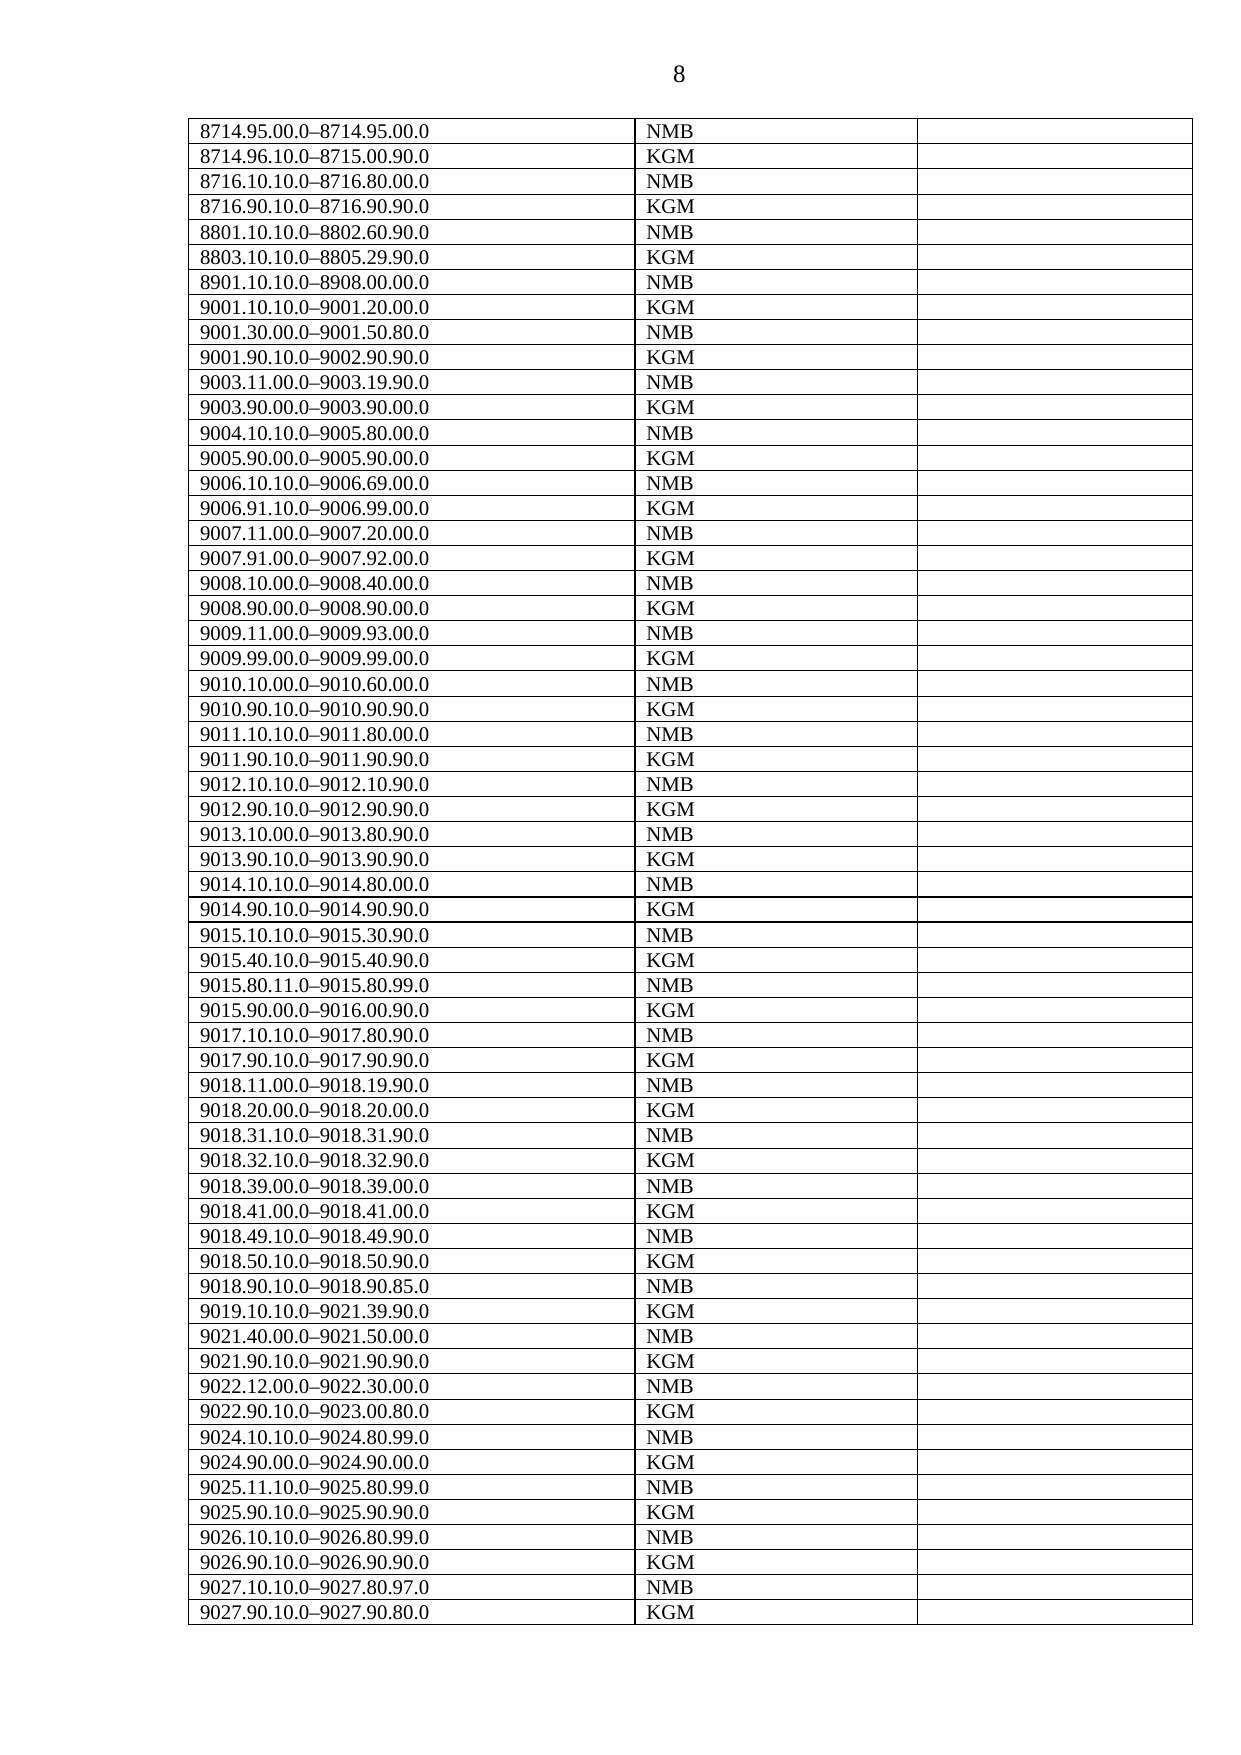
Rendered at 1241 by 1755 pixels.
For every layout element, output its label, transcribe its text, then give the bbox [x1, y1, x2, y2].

table_cell 9019.10.10.0–9021.39.90.0 [189, 1299, 634, 1323]
table_cell NMB [636, 370, 917, 394]
table_cell KGM [636, 1249, 917, 1273]
table_cell 9008.90.00.0–9008.90.00.0 [189, 596, 634, 620]
table_cell [918, 446, 1192, 469]
table_cell 8714.96.10.0–8715.00.90.0 [189, 144, 634, 168]
table_cell [918, 847, 1192, 871]
table_cell NMB [636, 1224, 917, 1248]
table_cell 8716.10.10.0–8716.80.00.0 [189, 169, 634, 193]
table_cell 9017.10.10.0–9017.80.90.0 [189, 1023, 634, 1047]
table_cell 9018.41.00.0–9018.41.00.0 [189, 1199, 634, 1223]
table_cell KGM [636, 596, 917, 620]
table_cell NMB [636, 1324, 917, 1348]
table_cell [918, 1324, 1192, 1348]
table_cell 9010.10.00.0–9010.60.00.0 [189, 671, 634, 696]
table_cell [918, 1098, 1192, 1122]
table_cell NMB [636, 822, 917, 846]
table_cell [918, 119, 1192, 143]
table_cell NMB [636, 571, 917, 595]
table_cell [918, 1575, 1192, 1599]
table_cell [918, 571, 1192, 595]
table_cell NMB [636, 722, 917, 746]
table_cell 9015.80.11.0–9015.80.99.0 [189, 973, 634, 997]
table_cell [918, 195, 1192, 218]
table_cell KGM [636, 395, 917, 419]
table_cell NMB [636, 521, 917, 545]
table_cell NMB [636, 872, 917, 896]
table_cell 9017.90.10.0–9017.90.90.0 [189, 1048, 634, 1072]
table_cell [918, 245, 1192, 269]
table_cell [918, 1249, 1192, 1273]
table_cell KGM [636, 998, 917, 1022]
table_cell KGM [636, 245, 917, 269]
table_cell KGM [636, 1450, 917, 1474]
table_cell 9003.90.00.0–9003.90.00.0 [189, 395, 634, 419]
table_cell 9021.90.10.0–9021.90.90.0 [189, 1349, 634, 1373]
table_cell NMB [636, 1123, 917, 1147]
table_cell NMB [636, 169, 917, 193]
table_cell KGM [636, 1349, 917, 1373]
table_cell NMB [636, 923, 917, 947]
table_cell KGM [636, 1600, 917, 1624]
table_cell 9018.50.10.0–9018.50.90.0 [189, 1249, 634, 1273]
table_cell KGM [636, 1500, 917, 1524]
table_cell 9001.30.00.0–9001.50.80.0 [189, 320, 634, 344]
table_cell NMB [636, 1023, 917, 1047]
table_cell KGM [636, 1199, 917, 1223]
table_cell NMB [636, 420, 917, 444]
table_cell [918, 1048, 1192, 1072]
table_cell NMB [636, 1274, 917, 1298]
table_cell [918, 1450, 1192, 1474]
table_cell KGM [636, 546, 917, 570]
table_cell KGM [636, 1299, 917, 1323]
table_cell [918, 722, 1192, 746]
table_cell [918, 220, 1192, 244]
table_cell [918, 1073, 1192, 1097]
table_cell [918, 747, 1192, 771]
table_cell [918, 948, 1192, 972]
table_cell 9001.10.10.0–9001.20.00.0 [189, 295, 634, 319]
table_cell 9011.10.10.0–9011.80.00.0 [189, 722, 634, 746]
table_cell 9018.31.10.0–9018.31.90.0 [189, 1123, 634, 1147]
table_cell [918, 1224, 1192, 1248]
table_cell 9008.10.00.0–9008.40.00.0 [189, 571, 634, 595]
table_cell NMB [636, 671, 917, 696]
table_cell 8714.95.00.0–8714.95.00.0 [189, 119, 634, 143]
table_cell NMB [636, 772, 917, 796]
table_cell [918, 1374, 1192, 1398]
table_cell 9021.40.00.0–9021.50.00.0 [189, 1324, 634, 1348]
table_cell NMB [636, 1174, 917, 1198]
table_cell [918, 1023, 1192, 1047]
table_cell NMB [636, 320, 917, 344]
table_cell 9027.90.10.0–9027.90.80.0 [189, 1600, 634, 1624]
table_cell KGM [636, 1149, 917, 1172]
table_cell KGM [636, 345, 917, 369]
table_cell 9018.90.10.0–9018.90.85.0 [189, 1274, 634, 1298]
table_cell [918, 872, 1192, 896]
table_cell 9024.90.00.0–9024.90.00.0 [189, 1450, 634, 1474]
table_cell [918, 1475, 1192, 1499]
table_cell KGM [636, 898, 917, 921]
table_cell KGM [636, 797, 917, 821]
table_cell [918, 395, 1192, 419]
table_cell 8901.10.10.0–8908.00.00.0 [189, 270, 634, 294]
table_cell [918, 1274, 1192, 1298]
table_cell 9006.91.10.0–9006.99.00.0 [189, 496, 634, 520]
table_cell NMB [636, 1073, 917, 1097]
table_cell [918, 646, 1192, 670]
table_cell NMB [636, 220, 917, 244]
table_cell 9015.90.00.0–9016.00.90.0 [189, 998, 634, 1022]
table_cell 9024.10.10.0–9024.80.99.0 [189, 1425, 634, 1449]
table_cell [918, 1349, 1192, 1373]
table_cell KGM [636, 295, 917, 319]
table_cell 9014.90.10.0–9014.90.90.0 [189, 898, 634, 921]
table_cell NMB [636, 1425, 917, 1449]
table_cell [918, 898, 1192, 921]
table_cell 9018.39.00.0–9018.39.00.0 [189, 1174, 634, 1198]
table_cell 9001.90.10.0–9002.90.90.0 [189, 345, 634, 369]
table_cell NMB [636, 621, 917, 645]
table_cell KGM [636, 646, 917, 670]
table_cell NMB [636, 1525, 917, 1549]
table_cell 9018.11.00.0–9018.19.90.0 [189, 1073, 634, 1097]
table_cell KGM [636, 1098, 917, 1122]
table_cell 8716.90.10.0–8716.90.90.0 [189, 195, 634, 218]
table_cell [918, 1600, 1192, 1624]
table_cell [918, 1425, 1192, 1449]
table_cell 9025.90.10.0–9025.90.90.0 [189, 1500, 634, 1524]
table_cell 9015.10.10.0–9015.30.90.0 [189, 923, 634, 947]
table_cell 9013.10.00.0–9013.80.90.0 [189, 822, 634, 846]
table_cell 9018.20.00.0–9018.20.00.0 [189, 1098, 634, 1122]
table_cell [918, 1525, 1192, 1549]
table_cell [918, 270, 1192, 294]
table_cell [918, 295, 1192, 319]
table_cell NMB [636, 973, 917, 997]
table_cell 9006.10.10.0–9006.69.00.0 [189, 471, 634, 495]
table_cell NMB [636, 1374, 917, 1398]
table_cell [918, 169, 1192, 193]
table_cell [918, 546, 1192, 570]
table_cell 9009.11.00.0–9009.93.00.0 [189, 621, 634, 645]
table_cell [918, 1500, 1192, 1524]
table_cell [918, 772, 1192, 796]
table_cell NMB [636, 471, 917, 495]
table_cell KGM [636, 847, 917, 871]
table_cell [918, 1299, 1192, 1323]
table_cell NMB [636, 1575, 917, 1599]
table_cell [918, 621, 1192, 645]
table_cell [918, 822, 1192, 846]
table_cell [918, 596, 1192, 620]
table_cell 9009.99.00.0–9009.99.00.0 [189, 646, 634, 670]
table_cell [918, 345, 1192, 369]
table_cell 9004.10.10.0–9005.80.00.0 [189, 420, 634, 444]
table_cell KGM [636, 195, 917, 218]
table_cell KGM [636, 1550, 917, 1574]
table_cell [918, 697, 1192, 721]
table_cell [918, 923, 1192, 947]
table_cell 9025.11.10.0–9025.80.99.0 [189, 1475, 634, 1499]
table_cell 9010.90.10.0–9010.90.90.0 [189, 697, 634, 721]
table_cell 9018.32.10.0–9018.32.90.0 [189, 1149, 634, 1172]
table_cell 9027.10.10.0–9027.80.97.0 [189, 1575, 634, 1599]
table_cell [918, 420, 1192, 444]
table_cell [918, 370, 1192, 394]
table_cell 9003.11.00.0–9003.19.90.0 [189, 370, 634, 394]
table_cell KGM [636, 496, 917, 520]
table_cell 9014.10.10.0–9014.80.00.0 [189, 872, 634, 896]
table_cell [918, 521, 1192, 545]
table_cell 9013.90.10.0–9013.90.90.0 [189, 847, 634, 871]
table_cell NMB [636, 119, 917, 143]
table_cell [918, 1123, 1192, 1147]
table_cell [918, 797, 1192, 821]
table_cell [918, 320, 1192, 344]
table_cell 9026.90.10.0–9026.90.90.0 [189, 1550, 634, 1574]
table_cell KGM [636, 144, 917, 168]
table_cell KGM [636, 446, 917, 469]
table_cell KGM [636, 697, 917, 721]
table_cell [918, 471, 1192, 495]
table_cell 9022.90.10.0–9023.00.80.0 [189, 1400, 634, 1423]
table_cell 8803.10.10.0–8805.29.90.0 [189, 245, 634, 269]
table_cell [918, 1149, 1192, 1172]
table_cell [918, 998, 1192, 1022]
table_cell [918, 1550, 1192, 1574]
table_cell KGM [636, 1400, 917, 1423]
table_cell 9005.90.00.0–9005.90.00.0 [189, 446, 634, 469]
table_cell [918, 671, 1192, 696]
table_cell 9011.90.10.0–9011.90.90.0 [189, 747, 634, 771]
table_cell 9022.12.00.0–9022.30.00.0 [189, 1374, 634, 1398]
table_cell NMB [636, 270, 917, 294]
table_cell 9007.91.00.0–9007.92.00.0 [189, 546, 634, 570]
table_cell KGM [636, 948, 917, 972]
table_cell [918, 1199, 1192, 1223]
table_cell NMB [636, 1475, 917, 1499]
table_cell 9015.40.10.0–9015.40.90.0 [189, 948, 634, 972]
table_cell KGM [636, 747, 917, 771]
table_cell 9012.10.10.0–9012.10.90.0 [189, 772, 634, 796]
table_cell [918, 144, 1192, 168]
table_cell [918, 1400, 1192, 1423]
table_cell 9018.49.10.0–9018.49.90.0 [189, 1224, 634, 1248]
table_cell 9007.11.00.0–9007.20.00.0 [189, 521, 634, 545]
table_cell 8801.10.10.0–8802.60.90.0 [189, 220, 634, 244]
table_cell 9026.10.10.0–9026.80.99.0 [189, 1525, 634, 1549]
table_cell [918, 496, 1192, 520]
table_cell [918, 973, 1192, 997]
table_cell KGM [636, 1048, 917, 1072]
table_cell [918, 1174, 1192, 1198]
table_cell 9012.90.10.0–9012.90.90.0 [189, 797, 634, 821]
